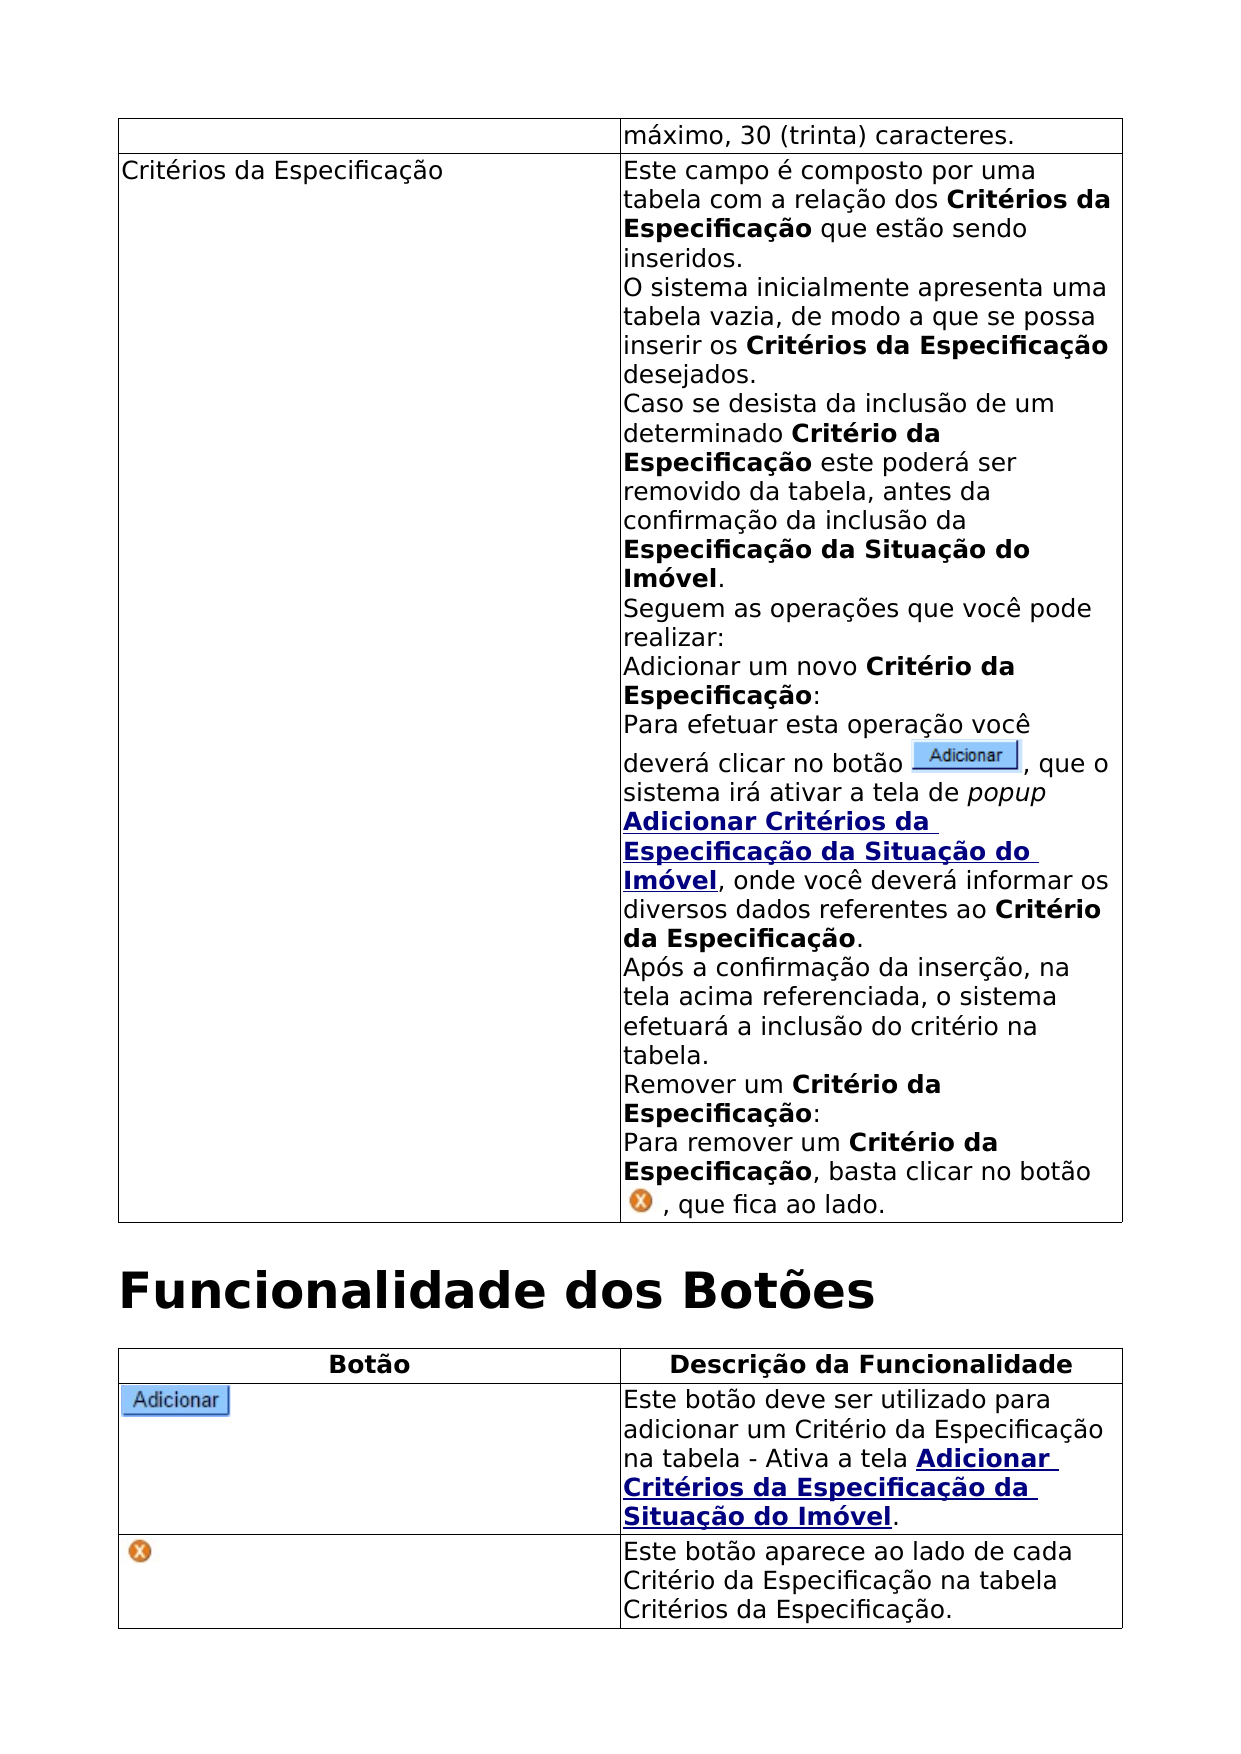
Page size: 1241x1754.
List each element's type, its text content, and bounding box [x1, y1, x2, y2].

picture [121, 1537, 160, 1564]
table_header Botão [119, 1349, 620, 1383]
picture [121, 1385, 231, 1417]
table_cell máximo, 30 (trinta) caracteres. [621, 119, 1122, 153]
table_cell Critérios da Especificação [119, 154, 620, 1222]
table_cell [119, 1384, 620, 1534]
table_cell [119, 1535, 620, 1628]
table_cell Este campo é composto por uma tabela com a relação dos Critérios da Especificação que estão sendo inseridos. O sistema inicialmente apresenta uma tabela vazia, de modo a que se possa inserir os Critérios da Especificação desejados. Caso se desista da inclusão de um determinado Critério da Especificação este poderá ser removido da tabela, antes da confirmação da inclusão da Especificação da Situação do Imóvel. Seguem as operações que você pode realizar: Adicionar um novo Critério da Especificação: Para efetuar esta operação você deverá clicar no botão , que o sistema irá ativar a tela de popup Adicionar Critérios da Especificação da Situação do Imóvel, onde você deverá informar os diversos dados referentes ao Critério da Especificação. Após a confirmação da inserção, na tela acima referenciada, o sistema efetuará a inclusão do critério na tabela. Remover um Critério da Especificação: Para remover um Critério da Especificação, basta clicar no botão , que fica ao lado. [621, 154, 1122, 1222]
table_cell Este botão aparece ao lado de cada Critério da Especificação na tabela Critérios da Especificação. [621, 1535, 1122, 1628]
picture [622, 1186, 662, 1214]
subtitle Funcionalidade dos Botões [118, 1262, 1122, 1320]
table_cell Este botão deve ser utilizado para adicionar um Critério da Especificação na tabela - Ativa a tela Adicionar Critérios da Especificação da Situação do Imóvel. [621, 1384, 1122, 1534]
table_cell [119, 119, 620, 153]
picture [911, 739, 1023, 773]
table_header Descrição da Funcionalidade [621, 1349, 1122, 1383]
